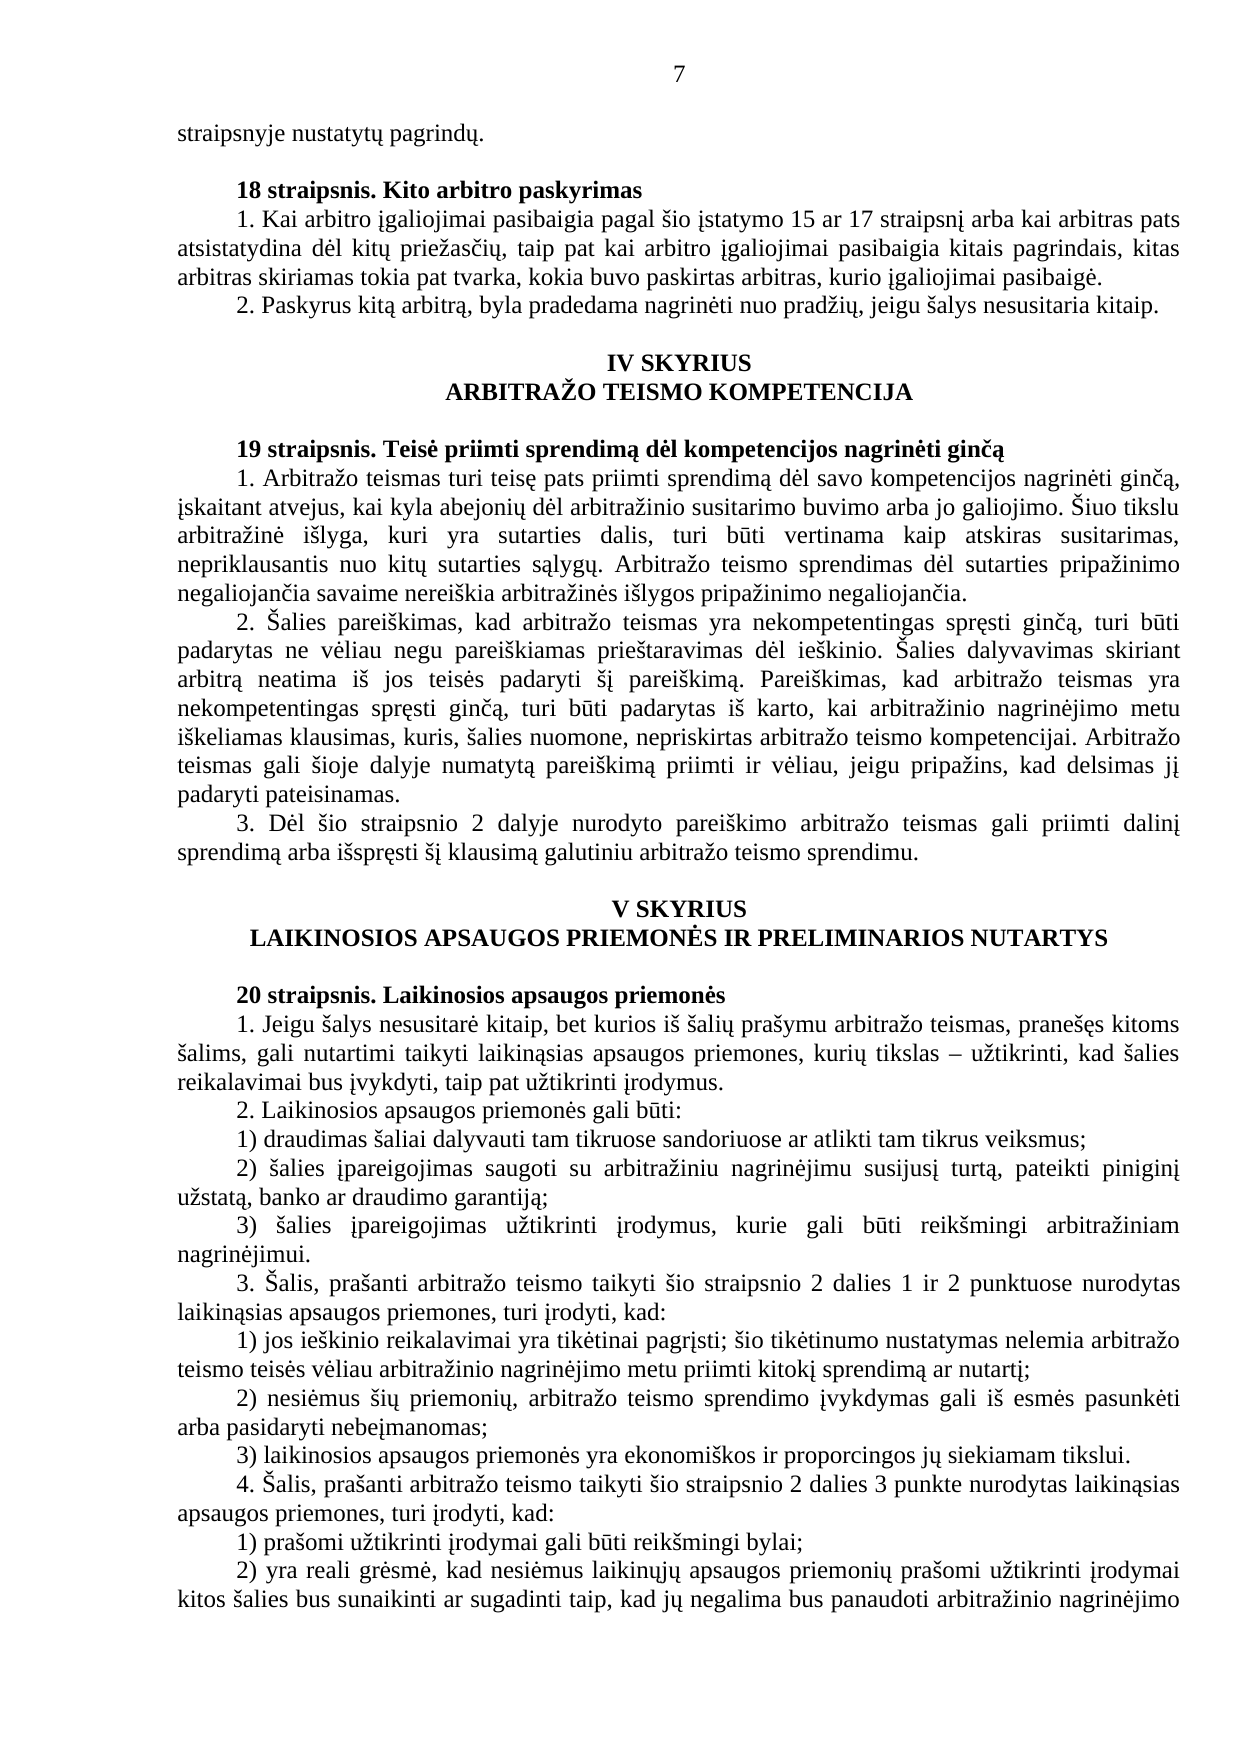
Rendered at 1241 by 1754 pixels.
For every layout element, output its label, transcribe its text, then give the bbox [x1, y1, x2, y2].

text 19 straipsnis. Teisė priimti sprendimą dėl kompetencijos nagrinėti ginčą [177, 434, 1181, 463]
text 3) šalies įpareigojimas užtikrinti įrodymus, kurie gali būti reikšmingi arbitražiniam nagrinėjimui. [177, 1211, 1181, 1268]
text 1) jos ieškinio reikalavimai yra tikėtinai pagrįsti; šio tikėtinumo nustatymas nelemia arbitražo teismo teisės vėliau arbitražinio nagrinėjimo metu priimti kitokį sprendimą ar nutartį; [177, 1326, 1181, 1383]
text 3. Dėl šio straipsnio 2 dalyje nurodyto pareiškimo arbitražo teismas gali priimti dalinį sprendimą arba išspręsti šį klausimą galutiniu arbitražo teismo sprendimu. [177, 808, 1181, 866]
text 20 straipsnis. Laikinosios apsaugos priemonės [177, 981, 1181, 1009]
text V SKYRIUS [177, 894, 1181, 923]
text 1) prašomi užtikrinti įrodymai gali būti reikšmingi bylai; [177, 1527, 1181, 1556]
text LAIKINOSIOS APSAUGOS PRIEMONĖS IR PRELIMINARIOS NUTARTYS [177, 923, 1181, 952]
text 3) laikinosios apsaugos priemonės yra ekonomiškos ir proporcingos jų siekiamam tikslui. [177, 1441, 1181, 1469]
text 2) nesiėmus šių priemonių, arbitražo teismo sprendimo įvykdymas gali iš esmės pasunkėti arba pasidaryti nebeįmanomas; [177, 1383, 1181, 1441]
text 2) yra reali grėsmė, kad nesiėmus laikinųjų apsaugos priemonių prašomi užtikrinti įrodymai kitos šalies bus sunaikinti ar sugadinti taip, kad jų negalima bus panaudoti arbitražinio nagrinėjimo [177, 1556, 1181, 1613]
text 1. Jeigu šalys nesusitarė kitaip, bet kurios iš šalių prašymu arbitražo teismas, pranešęs kitoms šalims, gali nutartimi taikyti laikinąsias apsaugos priemones, kurių tikslas – užtikrinti, kad šalies reikalavimai bus įvykdyti, taip pat užtikrinti įrodymus. [177, 1009, 1181, 1096]
text 1) draudimas šaliai dalyvauti tam tikruose sandoriuose ar atlikti tam tikrus veiksmus; [177, 1124, 1181, 1153]
text 3. Šalis, prašanti arbitražo teismo taikyti šio straipsnio 2 dalies 1 ir 2 punktuose nurodytas laikinąsias apsaugos priemones, turi įrodyti, kad: [177, 1268, 1181, 1326]
text IV SKYRIUS [177, 348, 1181, 377]
text 2. Šalies pareiškimas, kad arbitražo teismas yra nekompetentingas spręsti ginčą, turi būti padarytas ne vėliau negu pareiškiamas prieštaravimas dėl ieškinio. Šalies dalyvavimas skiriant arbitrą neatima iš jos teisės padaryti šį pareiškimą. Pareiškimas, kad arbitražo teismas yra nekompetentingas spręsti ginčą, turi būti padarytas iš karto, kai arbitražinio nagrinėjimo metu iškeliamas klausimas, kuris, šalies nuomone, nepriskirtas arbitražo teismo kompetencijai. Arbitražo teismas gali šioje dalyje numatytą pareiškimą priimti ir vėliau, jeigu pripažins, kad delsimas jį padaryti pateisinamas. [177, 607, 1181, 808]
text straipsnyje nustatytų pagrindų. [177, 118, 1181, 147]
text 2. Paskyrus kitą arbitrą, byla pradedama nagrinėti nuo pradžių, jeigu šalys nesusitaria kitaip. [177, 291, 1181, 319]
text 2) šalies įpareigojimas saugoti su arbitražiniu nagrinėjimu susijusį turtą, pateikti piniginį užstatą, banko ar draudimo garantiją; [177, 1153, 1181, 1211]
text 2. Laikinosios apsaugos priemonės gali būti: [177, 1096, 1181, 1124]
text 1. Arbitražo teismas turi teisę pats priimti sprendimą dėl savo kompetencijos nagrinėti ginčą, įskaitant atvejus, kai kyla abejonių dėl arbitražinio susitarimo buvimo arba jo galiojimo. Šiuo tikslu arbitražinė išlyga, kuri yra sutarties dalis, turi būti vertinama kaip atskiras susitarimas, nepriklausantis nuo kitų sutarties sąlygų. Arbitražo teismo sprendimas dėl sutarties pripažinimo negaliojančia savaime nereiškia arbitražinės išlygos pripažinimo negaliojančia. [177, 463, 1181, 607]
text 18 straipsnis. Kito arbitro paskyrimas [177, 176, 1181, 204]
text ARBITRAŽO TEISMO KOMPETENCIJA [177, 377, 1181, 406]
text 4. Šalis, prašanti arbitražo teismo taikyti šio straipsnio 2 dalies 3 punkte nurodytas laikinąsias apsaugos priemones, turi įrodyti, kad: [177, 1469, 1181, 1527]
text 1. Kai arbitro įgaliojimai pasibaigia pagal šio įstatymo 15 ar 17 straipsnį arba kai arbitras pats atsistatydina dėl kitų priežasčių, taip pat kai arbitro įgaliojimai pasibaigia kitais pagrindais, kitas arbitras skiriamas tokia pat tvarka, kokia buvo paskirtas arbitras, kurio įgaliojimai pasibaigė. [177, 204, 1181, 291]
